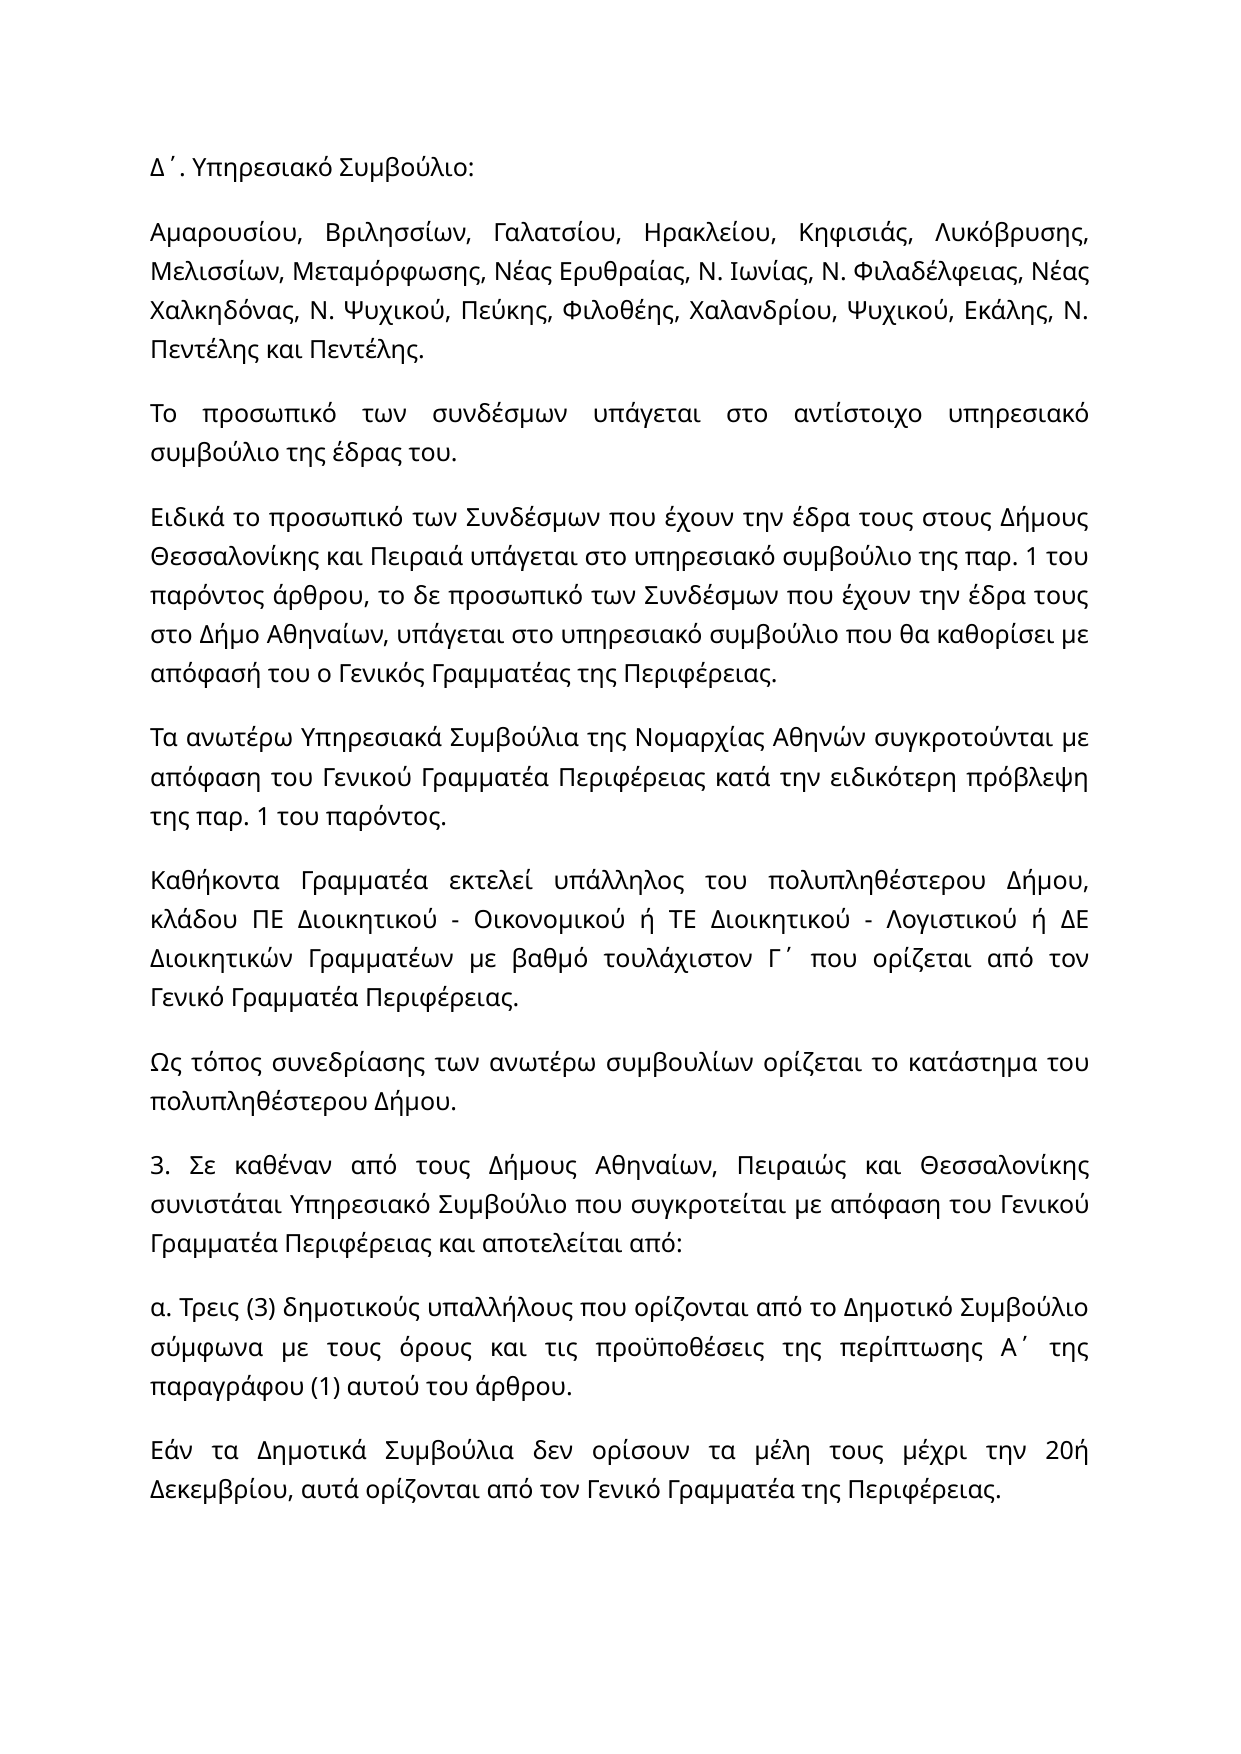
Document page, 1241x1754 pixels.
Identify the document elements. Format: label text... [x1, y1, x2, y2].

text Το προσωπικό των συνδέσμων υπάγεται στο αντίστοιχο υπηρεσιακό συμβούλιο της έδρας του. [150, 396, 1090, 469]
text Εάν τα Δημοτικά Συμβούλια δεν ορίσουν τα μέλη τους μέχρι την 20ή Δεκεμβρίου, αυτά ορίζονται από τον Γενικό Γραμματέα της Περιφέρειας. [150, 1432, 1090, 1506]
text Δ΄. Υπηρεσιακό Συμβούλιο: [150, 150, 1090, 184]
text Τα ανωτέρω Υπηρεσιακά Συμβούλια της Νομαρχίας Αθηνών συγκροτούνται με απόφαση του Γενικού Γραμματέα Περιφέρειας κατά την ειδικότερη πρόβλεψη της παρ. 1 του παρόντος. [150, 720, 1090, 832]
text Ως τόπος συνεδρίασης των ανωτέρω συμβουλίων ορίζεται το κατάστημα του πολυπληθέστερου Δήμου. [150, 1044, 1090, 1117]
text 3. Σε καθέναν από τους Δήμους Αθηναίων, Πειραιώς και Θεσσαλονίκης συνιστάται Υπηρεσιακό Συμβούλιο που συγκροτείται με απόφαση του Γενικού Γραμματέα Περιφέρειας και αποτελείται από: [150, 1147, 1090, 1260]
text Καθήκοντα Γραμματέα εκτελεί υπάλληλος του πολυπληθέστερου Δήμου, κλάδου ΠΕ Διοικητικού - Οικονομικού ή ΤΕ Διοικητικού - Λογιστικού ή ΔΕ Διοικητικών Γραμματέων με βαθμό τουλάχιστον Γ΄ που ορίζεται από τον Γενικό Γραμματέα Περιφέρειας. [150, 862, 1090, 1014]
text Αμαρουσίου, Βριλησσίων, Γαλατσίου, Ηρακλείου, Κηφισιάς, Λυκόβρυσης, Μελισσίων, Μεταμόρφωσης, Νέας Ερυθραίας, Ν. Ιωνίας, Ν. Φιλαδέλφειας, Νέας Χαλκηδόνας, Ν. Ψυχικού, Πεύκης, Φιλοθέης, Χαλανδρίου, Ψυχικού, Εκάλης, Ν. Πεντέλης και Πεντέλης. [150, 214, 1090, 366]
text Ειδικά το προσωπικό των Συνδέσμων που έχουν την έδρα τους στους Δήμους Θεσσαλονίκης και Πειραιά υπάγεται στο υπηρεσιακό συμβούλιο της παρ. 1 του παρόντος άρθρου, το δε προσωπικό των Συνδέσμων που έχουν την έδρα τους στο Δήμο Αθηναίων, υπάγεται στο υπηρεσιακό συμβούλιο που θα καθορίσει με απόφασή του ο Γενικός Γραμματέας της Περιφέρειας. [150, 499, 1090, 690]
text α. Τρεις (3) δημοτικούς υπαλλήλους που ορίζονται από το Δημοτικό Συμβούλιο σύμφωνα με τους όρους και τις προϋποθέσεις της περίπτωσης Α΄ της παραγράφου (1) αυτού του άρθρου. [150, 1290, 1090, 1402]
